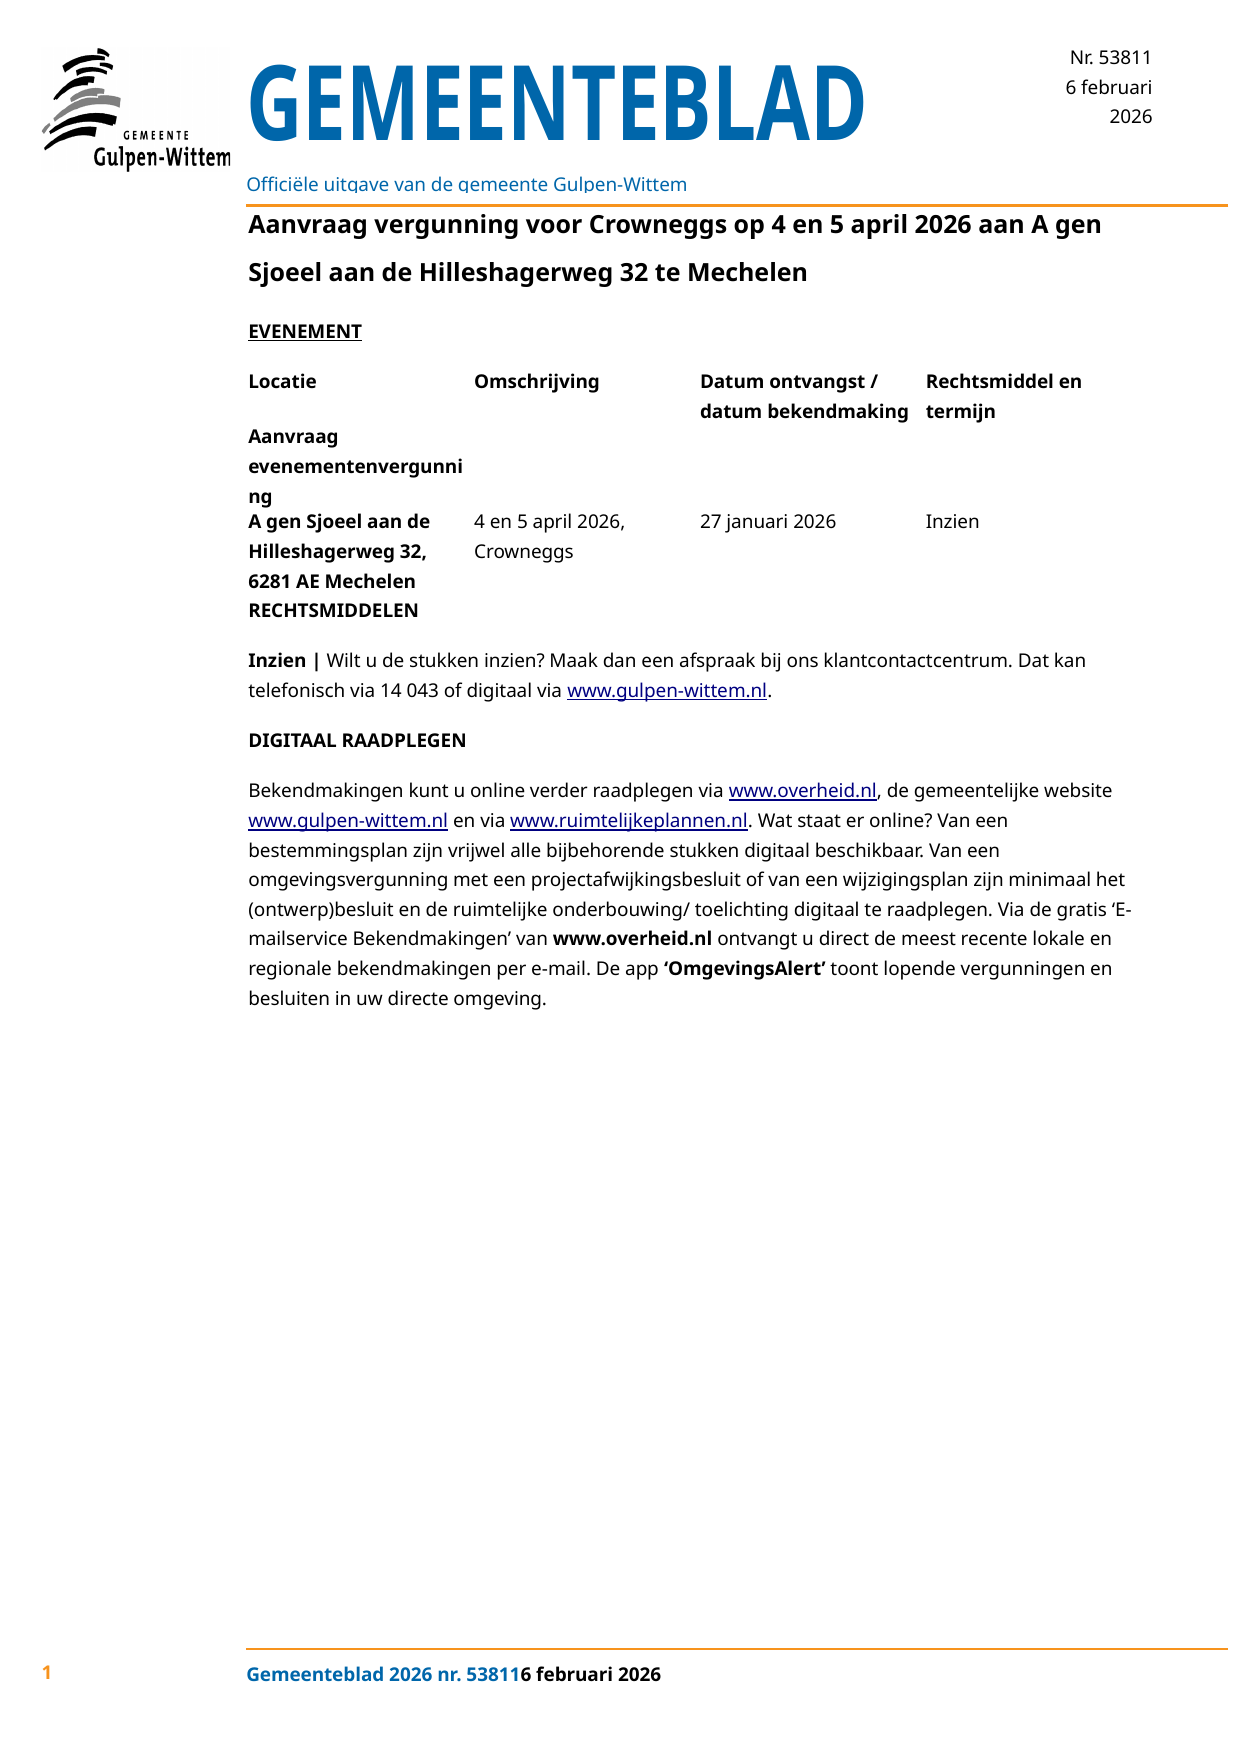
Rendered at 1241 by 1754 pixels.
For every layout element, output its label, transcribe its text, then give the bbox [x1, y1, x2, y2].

table_header Datum ontvangst / datum bekendmaking [700, 369, 926, 424]
table_header Omschrijving [474, 369, 700, 424]
table_cell Aanvraag evenementenvergunning [248, 424, 474, 509]
text EVENEMENT [248, 318, 1152, 344]
table_cell 27 januari 2026 [700, 509, 926, 593]
table_cell [474, 424, 700, 509]
table_cell [926, 424, 1152, 509]
table_header Locatie [248, 369, 474, 424]
table_cell A gen Sjoeel aan de Hilleshagerweg 32, 6281 AE Mechelen [248, 509, 474, 593]
text DIGITAAL RAADPLEGEN [248, 727, 1152, 753]
picture [41, 47, 231, 172]
text Inzien | Wilt u de stukken inzien? Maak dan een afspraak bij ons klantcontactcentrum. Dat kan telefonisch via 14 043 of digitaal via www.gulpen-wittem.nl. [248, 647, 1152, 702]
table_cell 4 en 5 april 2026, Crowneggs [474, 509, 700, 593]
text Bekendmakingen kunt u online verder raadplegen via www.overheid.nl, de gemeentelijke website www.gulpen-wittem.nl en via www.ruimtelijkeplannen.nl. Wat staat er online? Van een bestemmingsplan zijn vrijwel alle bijbehorende stukken digitaal beschikbaar. Van een omgevingsvergunning met een projectafwijkingsbesluit of van een wijzigingsplan zijn minimaal het (ontwerp)besluit en de ruimtelijke onderbouwing/ toelichting digitaal te raadplegen. Via de gratis ‘E-mailservice Bekendmakingen’ van www.overheid.nl ontvangt u direct de meest recente lokale en regionale bekendmakingen per e-mail. De app ‘OmgevingsAlert’ toont lopende vergunningen en besluiten in uw directe omgeving. [248, 778, 1152, 1010]
table_cell [700, 424, 926, 509]
table_header Rechtsmiddel en termijn [926, 369, 1152, 424]
text RECHTSMIDDELEN [248, 597, 1152, 622]
table_cell Inzien [926, 509, 1152, 593]
text Aanvraag vergunning voor Crowneggs op 4 en 5 april 2026 aan A gen Sjoeel aan de Hilleshagerweg 32 te Mechelen [248, 207, 1152, 288]
